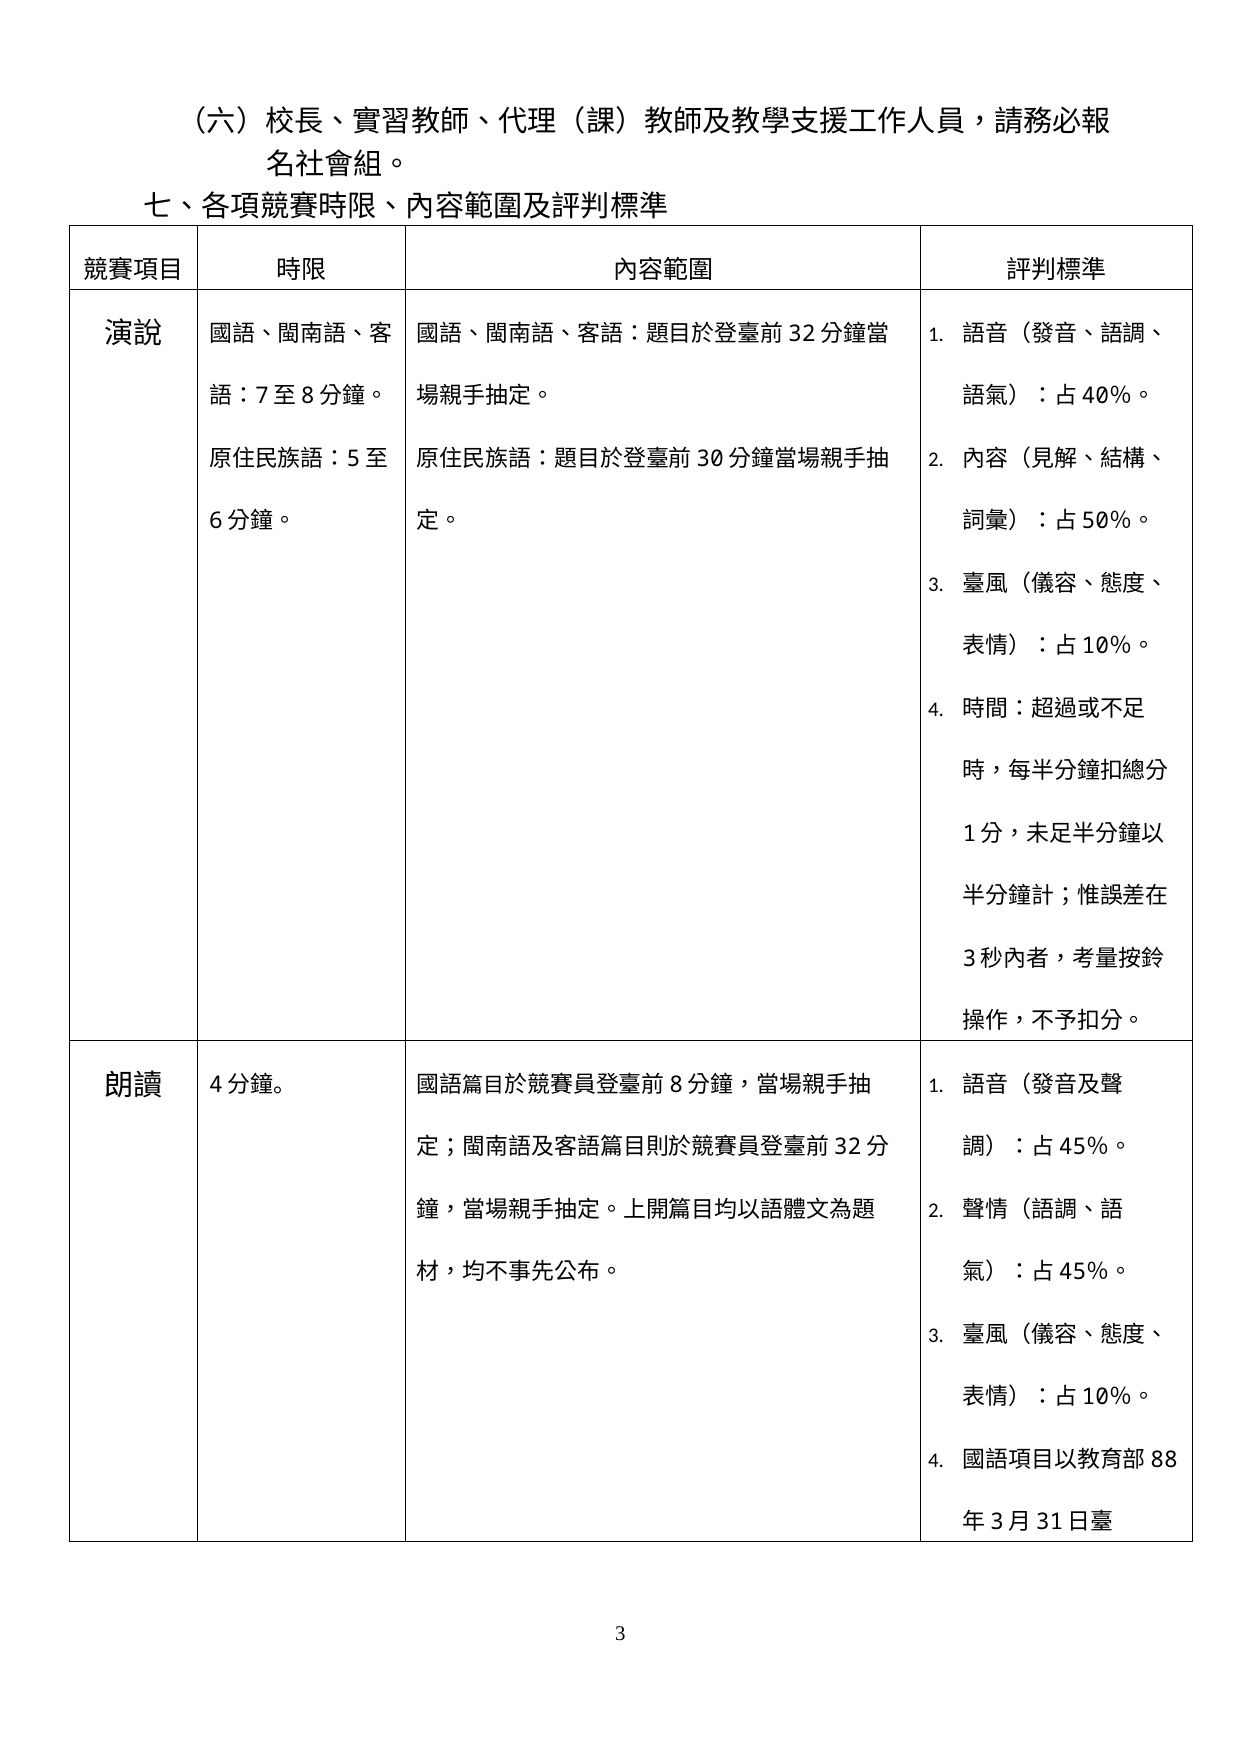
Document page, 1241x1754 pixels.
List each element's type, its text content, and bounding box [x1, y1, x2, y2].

table_cell 國語篇目於競賽員登臺前8分鐘，當場親手抽定；閩南語及客語篇目則於競賽員登臺前32分鐘，當場親手抽定。上開篇目均以語體文為題材，均不事先公布。 [406, 1041, 920, 1541]
table_cell 語音（發音、語調、語氣）：占40％。 內容（見解、結構、詞彙）：占50％。 臺風（儀容、態度、表情）：占10％。 時間：超過或不足時，每半分鐘扣總分1分，未足半分鐘以半分鐘計；惟誤差在3秒內者，考量按鈴操作，不予扣分。 [921, 290, 1192, 1039]
text 七、各項競賽時限、內容範圍及評判標準 [143, 183, 1122, 225]
table_cell 朗讀 [70, 1041, 197, 1541]
table_cell 語音（發音及聲調）：占45％。 聲情（語調、語氣）：占45％。 臺風（儀容、態度、表情）：占10％。 國語項目以教育部88年3月31日臺 [921, 1041, 1192, 1541]
table_cell 4分鐘。 [198, 1041, 405, 1541]
table_header 內容範圍 [406, 226, 920, 288]
table_cell 國語、閩南語、客語：7至8分鐘。 原住民族語：5至6分鐘。 [198, 290, 405, 1039]
table_header 評判標準 [921, 226, 1192, 288]
table_cell 演說 [70, 290, 197, 1039]
table_header 競賽項目 [70, 226, 197, 288]
table_cell 國語、閩南語、客語：題目於登臺前32分鐘當場親手抽定。 原住民族語：題目於登臺前30分鐘當場親手抽定。 [406, 290, 920, 1039]
text （六）校長、實習教師、代理（課）教師及教學支援工作人員，請務必報名社會組。 [177, 98, 1122, 183]
table_header 時限 [198, 226, 405, 288]
